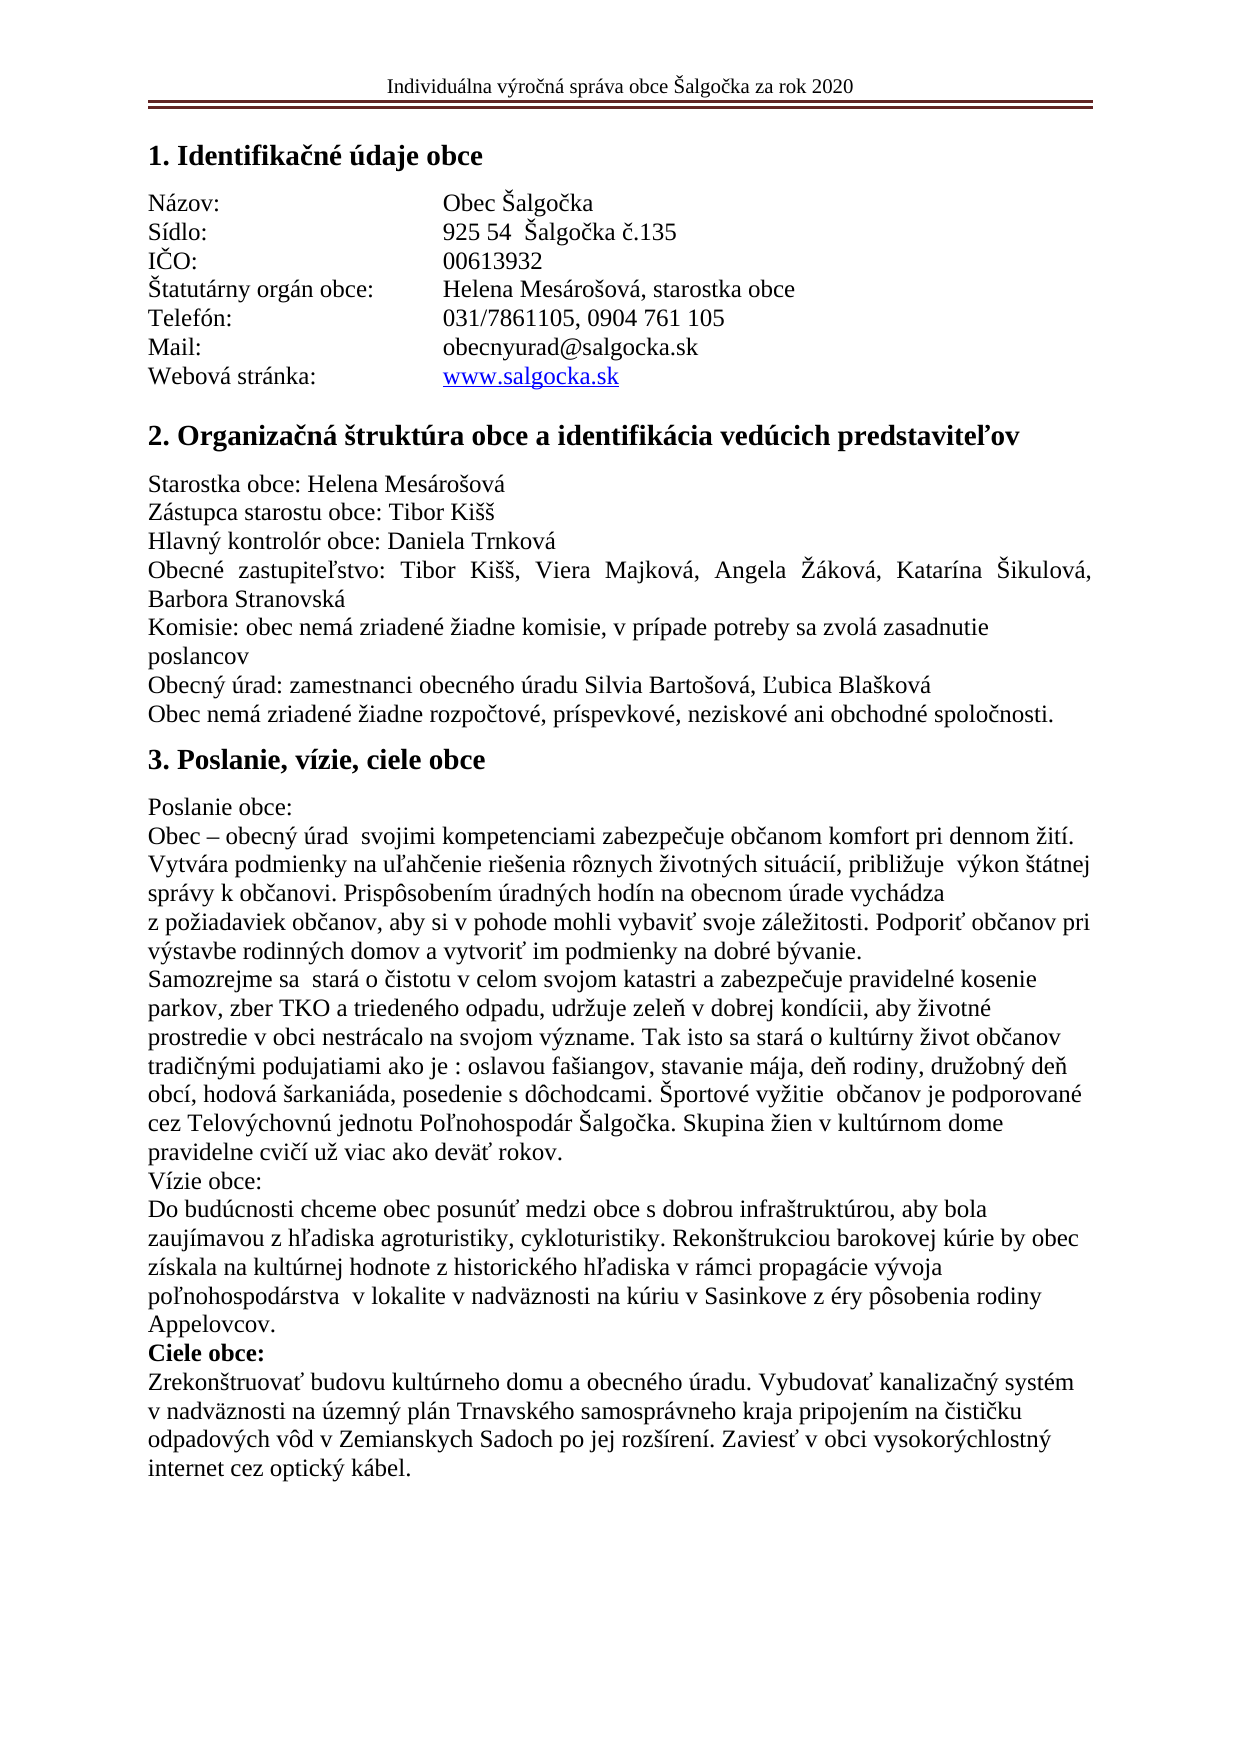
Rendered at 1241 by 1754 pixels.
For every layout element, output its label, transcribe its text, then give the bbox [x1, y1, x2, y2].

text Mail: obecnyurad@salgocka.sk [148, 332, 1093, 361]
text 3. Poslanie, vízie, ciele obce [148, 742, 1093, 775]
text Obec nemá zriadené žiadne rozpočtové, príspevkové, neziskové ani obchodné spoločnosti. [148, 699, 1093, 727]
text Vízie obce: [148, 1166, 1093, 1194]
text 2. Organizačná štruktúra obce a identifikácia vedúcich predstaviteľov [148, 418, 1093, 452]
text Ciele obce: [148, 1338, 1093, 1367]
text Samozrejme sa stará o čistotu v celom svojom katastri a zabezpečuje pravidelné kosenie parkov, zber TKO a triedeného odpadu, udržuje zeleň v dobrej kondícii, aby životné prostredie v obci nestrácalo na svojom význame. Tak isto sa stará o kultúrny život občanov tradičnými podujatiami ako je : oslavou fašiangov, stavanie mája, deň rodiny, družobný deň obcí, hodová šarkaniáda, posedenie s dôchodcami. Športové vyžitie občanov je podporované cez Telovýchovnú jednotu Poľnohospodár Šalgočka. Skupina žien v kultúrnom dome pravidelne cvičí už viac ako deväť rokov. [148, 964, 1093, 1166]
text Obecný úrad: zamestnanci obecného úradu Silvia Bartošová, Ľubica Blašková [148, 670, 1093, 699]
text Komisie: obec nemá zriadené žiadne komisie, v prípade potreby sa zvolá zasadnutie poslancov [148, 612, 1093, 670]
text Do budúcnosti chceme obec posunúť medzi obce s dobrou infraštruktúrou, aby bola zaujímavou z hľadiska agroturistiky, cykloturistiky. Rekonštrukciou barokovej kúrie by obec získala na kultúrnej hodnote z historického hľadiska v rámci propagácie vývoja poľnohospodárstva v lokalite v nadväznosti na kúriu v Sasinkove z éry pôsobenia rodiny Appelovcov. [148, 1194, 1093, 1338]
text Obecné zastupiteľstvo: Tibor Kišš, Viera Majková, Angela Žáková, Katarína Šikulová, Barbora Stranovská [148, 555, 1093, 612]
text IČO: 00613932 [148, 246, 1093, 274]
text 1. Identifikačné údaje obce [148, 138, 1093, 172]
text Zástupca starostu obce: Tibor Kišš [148, 497, 1093, 526]
text Zrekonštruovať budovu kultúrneho domu a obecného úradu. Vybudovať kanalizačný systém v nadväznosti na územný plán Trnavského samosprávneho kraja pripojením na čističku odpadových vôd v Zemianskych Sadoch po jej rozšírení. Zaviesť v obci vysokorýchlostný internet cez optický kábel. [148, 1367, 1093, 1482]
text Obec – obecný úrad svojimi kompetenciami zabezpečuje občanom komfort pri dennom žití. Vytvára podmienky na uľahčenie riešenia rôznych životných situácií, približuje výkon štátnej správy k občanovi. Prispôsobením úradných hodín na obecnom úrade vychádza z požiadaviek občanov, aby si v pohode mohli vybaviť svoje záležitosti. Podporiť občanov pri výstavbe rodinných domov a vytvoriť im podmienky na dobré bývanie. [148, 821, 1093, 964]
text Názov: Obec Šalgočka [148, 188, 1093, 217]
text Telefón: 031/7861105, 0904 761 105 [148, 303, 1093, 332]
text Starostka obce: Helena Mesárošová [148, 469, 1093, 497]
text Webová stránka: www.salgocka.sk [148, 361, 1093, 389]
text Hlavný kontrolór obce: Daniela Trnková [148, 526, 1093, 555]
text Sídlo: 925 54 Šalgočka č.135 [148, 217, 1093, 246]
text Poslanie obce: [148, 792, 1093, 821]
text Štatutárny orgán obce: Helena Mesárošová, starostka obce [148, 274, 1093, 303]
